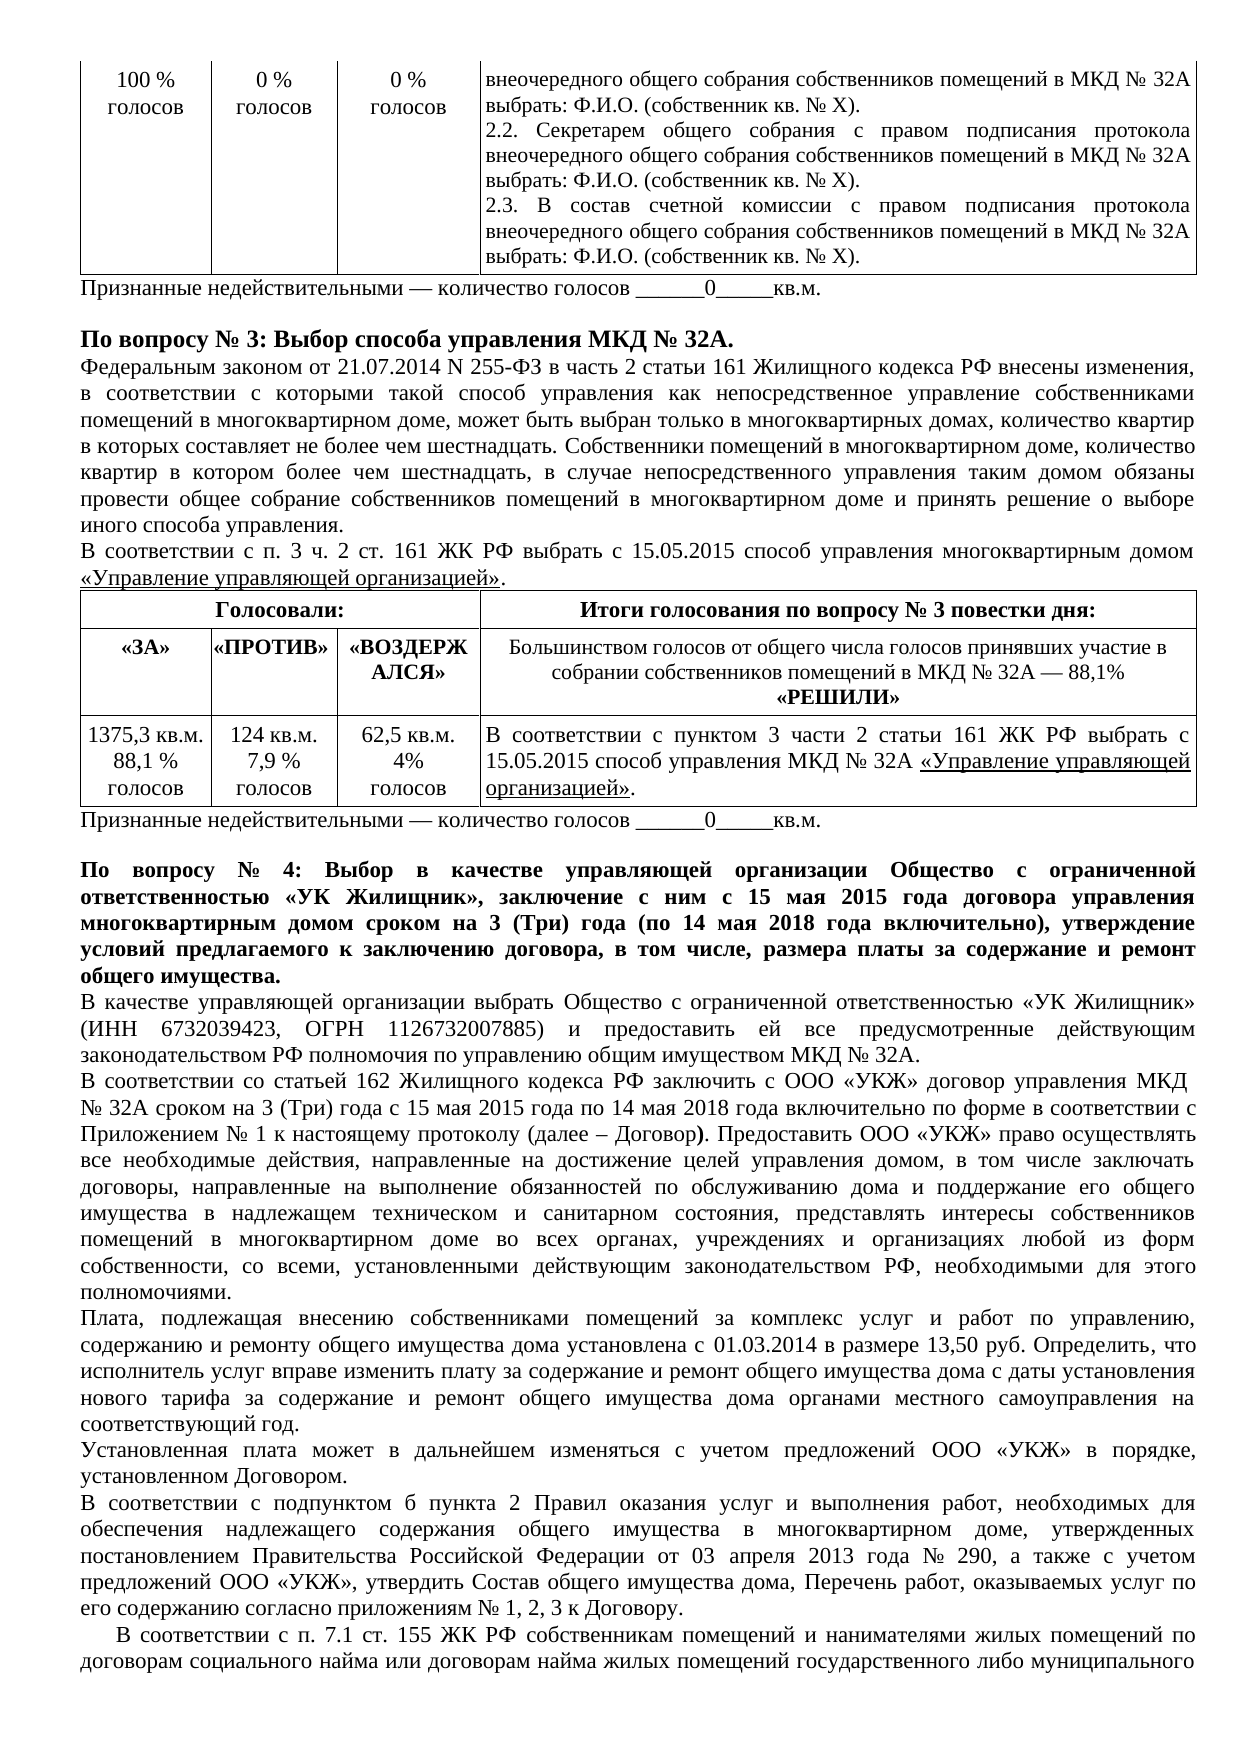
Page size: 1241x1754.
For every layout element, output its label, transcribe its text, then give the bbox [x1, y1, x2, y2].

text В соответствии с подпунктом б пункта 2 Правил оказания услуг и выполнения работ, необходимых для обеспечения надлежащего содержания общего имущества в многоквартирном доме, утвержденных постановлением Правительства Российской Федерации от 03 апреля 2013 года № 290, а также с учетом предложений ООО «УКЖ», утвердить Состав общего имущества дома, Перечень работ, оказываемых услуг по его содержанию согласно приложениям № 1, 2, 3 к Договору. [80, 1489, 1197, 1621]
table_cell 0 % голосов [338, 61, 479, 274]
table_cell В соответствии с пунктом 3 части 2 статьи 161 ЖК РФ выбрать с 15.05.2015 способ управления МКД № 32А «Управление управляющей организацией». [481, 716, 1196, 806]
table_cell 124 кв.м. 7,9 % голосов [212, 716, 337, 806]
text В соответствии с п. 3 ч. 2 ст. 161 ЖК РФ выбрать с 15.05.2015 способ управления многоквартирным домом «Управление управляющей организацией». [80, 537, 1197, 590]
text Федеральным законом от 21.07.2014 N 255-ФЗ в часть 2 статьи 161 Жилищного кодекса РФ внесены изменения, в соответствии с которыми такой способ управления как непосредственное управление собственниками помещений в многоквартирном доме, может быть выбран только в многоквартирных домах, количество квартир в которых составляет не более чем шестнадцать. Собственники помещений в многоквартирном доме, количество квартир в котором более чем шестнадцать, в случае непосредственного управления таким домом обязаны провести общее собрание собственников помещений в многоквартирном доме и принять решение о выборе иного способа управления. [80, 353, 1197, 537]
text Признанные недействительными — количество голосов ______0_____кв.м. [80, 275, 1197, 300]
text В соответствии со статьей 162 Жилищного кодекса РФ заключить с ООО «УКЖ» договор управления МКД № 32А сроком на 3 (Три) года с 15 мая 2015 года по 14 мая 2018 года включительно по форме в соответствии с Приложением № 1 к настоящему протоколу (далее – Договор). Предоставить ООО «УКЖ» право осуществлять все необходимые действия, направленные на достижение целей управления домом, в том числе заключать договоры, направленные на выполнение обязанностей по обслуживанию дома и поддержание его общего имущества в надлежащем техническом и санитарном состояния, представлять интересы собственников помещений в многоквартирном доме во всех органах, учреждениях и организациях любой из форм собственности, со всеми, установленными действующим законодательством РФ, необходимыми для этого полномочиями. [80, 1067, 1197, 1304]
table_cell «ПРОТИВ» [212, 629, 337, 715]
text Плата, подлежащая внесению собственниками помещений за комплекс услуг и работ по управлению, содержанию и ремонту общего имущества дома установлена с 01.03.2014 в размере 13,50 руб. Определить, что исполнитель услуг вправе изменить плату за содержание и ремонт общего имущества дома с даты установления нового тарифа за содержание и ремонт общего имущества дома органами местного самоуправления на соответствующий год. [80, 1304, 1197, 1436]
table_cell 0 % голосов [212, 61, 337, 274]
text Установленная плата может в дальнейшем изменяться с учетом предложений ООО «УКЖ» в порядке, установленном Договором. [80, 1436, 1197, 1489]
table_cell внеочередного общего собрания собственников помещений в МКД № 32А выбрать: Ф.И.О. (собственник кв. № Х). 2.2. Секретарем общего собрания с правом подписания протокола внеочередного общего собрания собственников помещений в МКД № 32А выбрать: Ф.И.О. (собственник кв. № Х). 2.3. В состав счетной комиссии с правом подписания протокола внеочередного общего собрания собственников помещений в МКД № 32А выбрать: Ф.И.О. (собственник кв. № Х). [481, 61, 1196, 274]
table_header Итоги голосования по вопросу № 3 повестки дня: [481, 591, 1196, 628]
table_header Голосовали: [81, 591, 479, 628]
text В качестве управляющей организации выбрать Общество с ограниченной ответственностью «УК Жилищник» (ИНН 6732039423, ОГРН 1126732007885) и предоставить ей все предусмотренные действующим законодательством РФ полномочия по управлению общим имуществом МКД № 32А. [80, 988, 1197, 1067]
table_cell «ЗА» [81, 629, 211, 715]
table_cell Большинством голосов от общего числа голосов принявших участие в собрании собственников помещений в МКД № 32А — 88,1% «РЕШИЛИ» [481, 629, 1196, 715]
text В соответствии с п. 7.1 ст. 155 ЖК РФ собственникам помещений и нанимателями жилых помещений по договорам социального найма или договорам найма жилых помещений государственного либо муниципального [80, 1621, 1197, 1673]
table_cell «ВОЗДЕРЖАЛСЯ» [338, 629, 479, 715]
text Признанные недействительными — количество голосов ______0_____кв.м. [80, 807, 1197, 832]
table_cell 62,5 кв.м. 4% голосов [338, 716, 479, 806]
table_cell 1375,3 кв.м. 88,1 % голосов [81, 716, 211, 806]
text По вопросу № 4: Выбор в качестве управляющей организации Общество с ограниченной ответственностью «УК Жилищник», заключение с ним с 15 мая 2015 года договора управления многоквартирным домом сроком на 3 (Три) года (по 14 мая 2018 года включительно), утверждение условий предлагаемого к заключению договора, в том числе, размера платы за содержание и ремонт общего имущества. [80, 856, 1197, 988]
table_cell 100 % голосов [81, 61, 211, 274]
text По вопросу № 3: Выбор способа управления МКД № 32А. [80, 324, 1197, 353]
